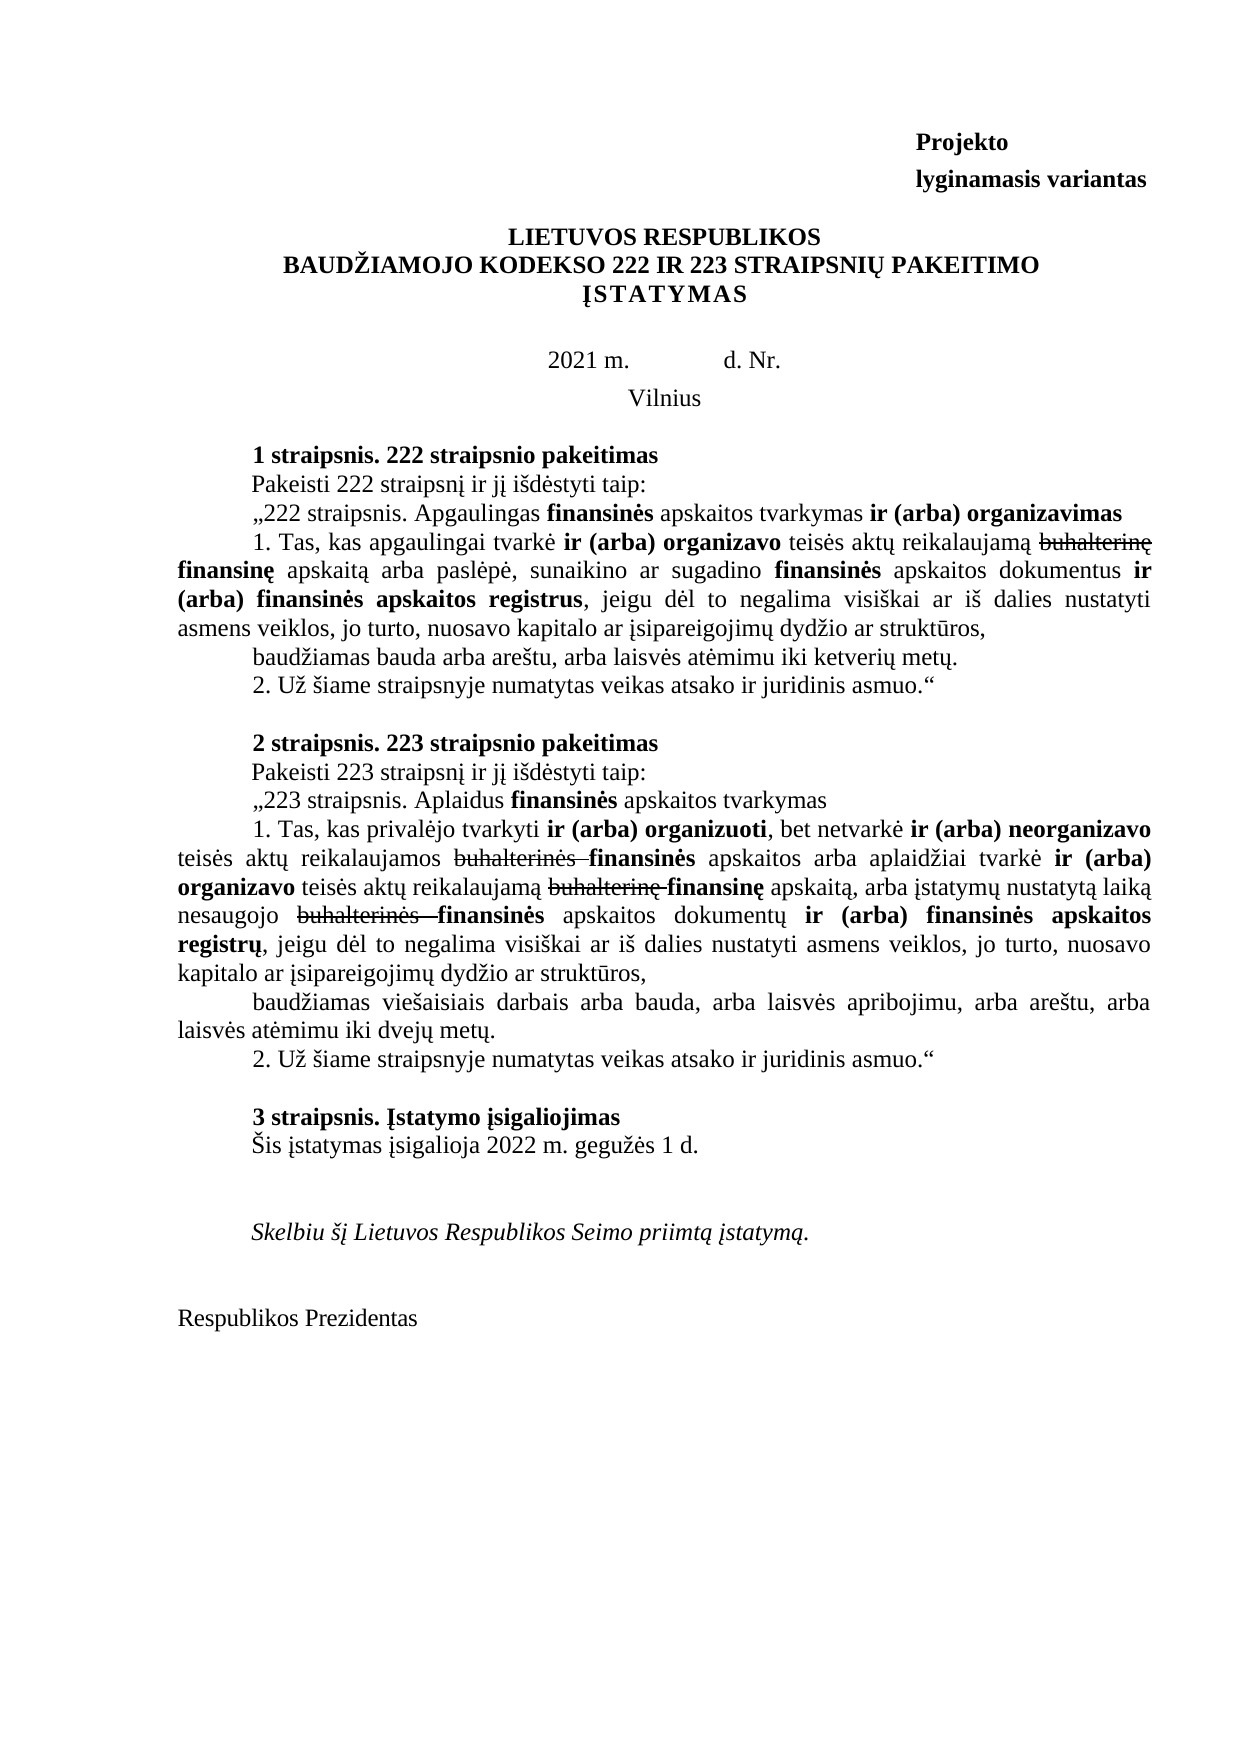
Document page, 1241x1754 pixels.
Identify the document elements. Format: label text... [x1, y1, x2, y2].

text 2021 m. d. Nr. [177, 346, 1152, 374]
text 2. Už šiame straipsnyje numatytas veikas atsako ir juridinis asmuo.“ [177, 671, 1152, 699]
text baudžiamas viešaisiais darbais arba bauda, arba laisvės apribojimu, arba areštu, arba laisvės atėmimu iki dvejų metų. [177, 987, 1152, 1044]
text Pakeisti 222 straipsnį ir jį išdėstyti taip: [177, 469, 1122, 498]
text „222 straipsnis. Apgaulingas finansinės apskaitos tvarkymas ir (arba) organizavimas [177, 498, 1152, 527]
text 2 straipsnis. 223 straipsnio pakeitimas [177, 728, 1122, 757]
text 2. Už šiame straipsnyje numatytas veikas atsako ir juridinis asmuo.“ [177, 1044, 1152, 1073]
text Skelbiu šį Lietuvos Respublikos Seimo priimtą įstatymą. [177, 1217, 1079, 1246]
text Pakeisti 223 straipsnį ir jį išdėstyti taip: [177, 757, 1122, 786]
text 1. Tas, kas apgaulingai tvarkė ir (arba) organizavo teisės aktų reikalaujamą buhalterinę finansinę apskaitą arba paslėpė, sunaikino ar sugadino finansinės apskaitos dokumentus ir (arba) finansinės apskaitos registrus, jeigu dėl to negalima visiškai ar iš dalies nustatyti asmens veiklos, jo turto, nuosavo kapitalo ar įsipareigojimų dydžio ar struktūros, [177, 527, 1152, 642]
text Vilnius [177, 374, 1152, 412]
text lyginamasis variantas [916, 156, 1152, 193]
text 1. Tas, kas privalėjo tvarkyti ir (arba) organizuoti, bet netvarkė ir (arba) neorganizavo teisės aktų reikalaujamos buhalterinės finansinės apskaitos arba aplaidžiai tvarkė ir (arba) organizavo teisės aktų reikalaujamą buhalterinę finansinę apskaitą, arba įstatymų nustatytą laiką nesaugojo buhalterinės finansinės apskaitos dokumentų ir (arba) finansinės apskaitos registrų, jeigu dėl to negalima visiškai ar iš dalies nustatyti asmens veiklos, jo turto, nuosavo kapitalo ar įsipareigojimų dydžio ar struktūros, [177, 814, 1152, 987]
text 3 straipsnis. Įstatymo įsigaliojimas [177, 1102, 1122, 1131]
text LIETUVOS RESPUBLIKOS [177, 222, 1152, 251]
text Projekto [916, 118, 1152, 156]
text BAUDŽIAMOJO KODEKSO 222 IR 223 STRAIPSNIŲ PAKEITIMO [177, 251, 1152, 279]
text Respublikos Prezidentas [177, 1303, 1152, 1332]
text baudžiamas bauda arba areštu, arba laisvės atėmimu iki ketverių metų. [177, 642, 1152, 671]
text 1 straipsnis. 222 straipsnio pakeitimas [177, 441, 1122, 469]
text ĮSTATYMAS [177, 279, 1152, 308]
text „223 straipsnis. Aplaidus finansinės apskaitos tvarkymas [177, 786, 1152, 814]
text Šis įstatymas įsigalioja 2022 m. gegužės 1 d. [251, 1131, 1122, 1159]
